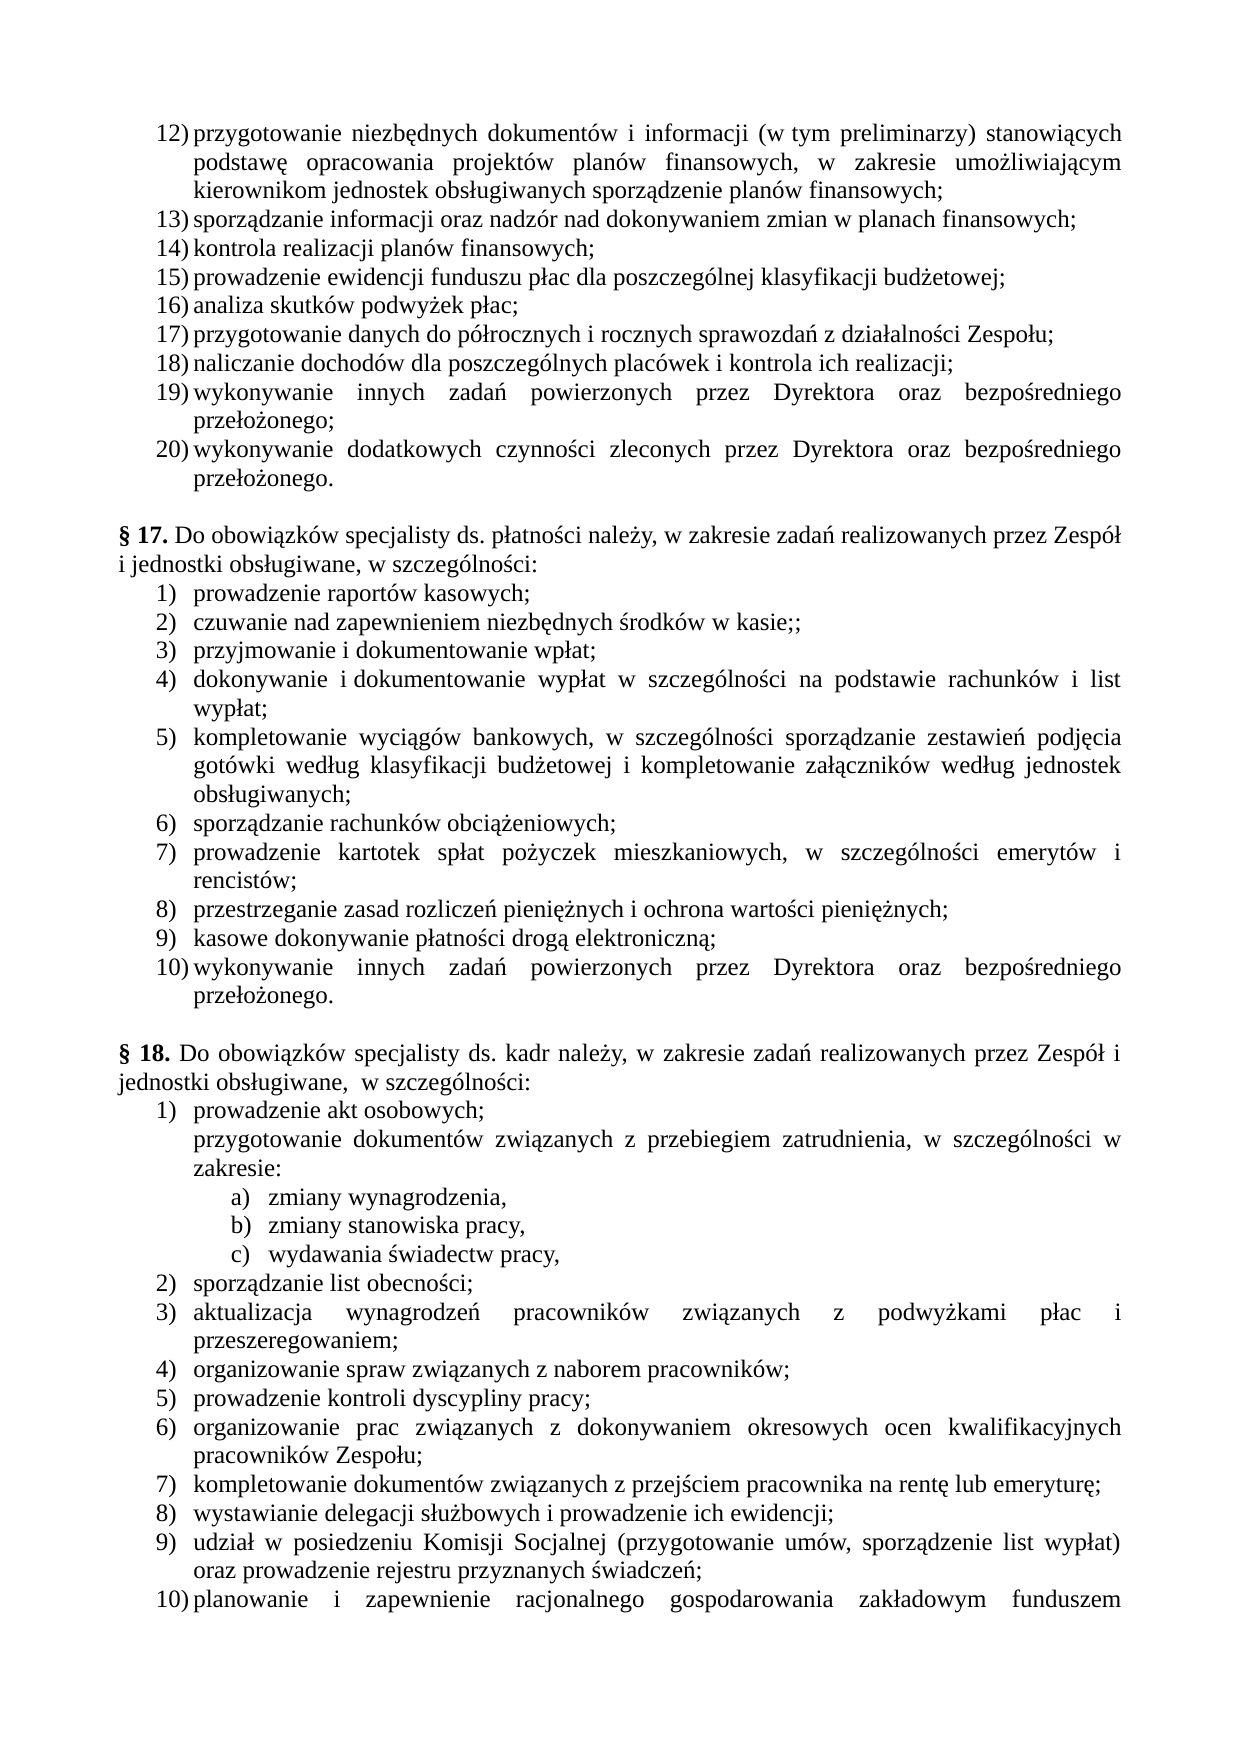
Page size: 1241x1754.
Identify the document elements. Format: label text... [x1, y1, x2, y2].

list sporządzanie list obecności; [156, 1268, 1122, 1297]
list wystawianie delegacji służbowych i prowadzenie ich ewidencji; [156, 1498, 1122, 1527]
list organizowanie prac związanych z dokonywaniem okresowych ocen kwalifikacyjnych pracowników Zespołu; [156, 1412, 1122, 1469]
list kasowe dokonywanie płatności drogą elektroniczną; [156, 923, 1122, 952]
list dokonywanie i dokumentowanie wypłat w szczególności na podstawie rachunków i list wypłat; [156, 664, 1122, 722]
list wykonywanie dodatkowych czynności zleconych przez Dyrektora oraz bezpośredniego przełożonego. [156, 434, 1122, 492]
list wykonywanie innych zadań powierzonych przez Dyrektora oraz bezpośredniego przełożonego; [156, 377, 1122, 434]
list kompletowanie dokumentów związanych z przejściem pracownika na rentę lub emeryturę; [156, 1469, 1122, 1498]
list sporządzanie informacji oraz nadzór nad dokonywaniem zmian w planach finansowych; [156, 204, 1122, 233]
list przygotowanie danych do półrocznych i rocznych sprawozdań z działalności Zespołu; [156, 319, 1122, 348]
list aktualizacja wynagrodzeń pracowników związanych z podwyżkami płac i przeszeregowaniem; [156, 1297, 1122, 1354]
list przestrzeganie zasad rozliczeń pieniężnych i ochrona wartości pieniężnych; [156, 894, 1122, 923]
list kontrola realizacji planów finansowych; [156, 233, 1122, 262]
list naliczanie dochodów dla poszczególnych placówek i kontrola ich realizacji; [156, 348, 1122, 377]
text § 18. Do obowiązków specjalisty ds. kadr należy, w zakresie zadań realizowanych przez Zespół i jednostki obsługiwane, w szczególności: [118, 1038, 1122, 1096]
list analiza skutków podwyżek płac; [156, 291, 1122, 319]
list sporządzanie rachunków obciążeniowych; [156, 808, 1122, 837]
list zmiany stanowiska pracy, [231, 1211, 1122, 1239]
list prowadzenie kontroli dyscypliny pracy; [156, 1383, 1122, 1412]
list kompletowanie wyciągów bankowych, w szczególności sporządzanie zestawień podjęcia gotówki według klasyfikacji budżetowej i kompletowanie załączników według jednostek obsługiwanych; [156, 722, 1122, 808]
list wydawania świadectw pracy, [231, 1239, 1122, 1268]
list prowadzenie raportów kasowych; [156, 578, 1122, 607]
list czuwanie nad zapewnieniem niezbędnych środków w kasie;; [156, 607, 1122, 636]
text § 17. Do obowiązków specjalisty ds. płatności należy, w zakresie zadań realizowanych przez Zespół i jednostki obsługiwane, w szczególności: [118, 521, 1122, 578]
list prowadzenie akt osobowych; [156, 1096, 1122, 1124]
list prowadzenie kartotek spłat pożyczek mieszkaniowych, w szczególności emerytów i rencistów; [156, 837, 1122, 894]
list wykonywanie innych zadań powierzonych przez Dyrektora oraz bezpośredniego przełożonego. [156, 952, 1122, 1009]
list udział w posiedzeniu Komisji Socjalnej (przygotowanie umów, sporządzenie list wypłat) oraz prowadzenie rejestru przyznanych świadczeń; [156, 1527, 1122, 1584]
list przygotowanie dokumentów związanych z przebiegiem zatrudnienia, w szczególności w zakresie: [193, 1124, 1122, 1182]
list prowadzenie ewidencji funduszu płac dla poszczególnej klasyfikacji budżetowej; [156, 262, 1122, 291]
list planowanie i zapewnienie racjonalnego gospodarowania zakładowym funduszem [156, 1584, 1122, 1613]
list zmiany wynagrodzenia, [231, 1182, 1122, 1211]
list przyjmowanie i dokumentowanie wpłat; [156, 636, 1122, 664]
list organizowanie spraw związanych z naborem pracowników; [156, 1354, 1122, 1383]
list przygotowanie niezbędnych dokumentów i informacji (w tym preliminarzy) stanowiących podstawę opracowania projektów planów finansowych, w zakresie umożliwiającym kierownikom jednostek obsługiwanych sporządzenie planów finansowych; [156, 118, 1122, 204]
